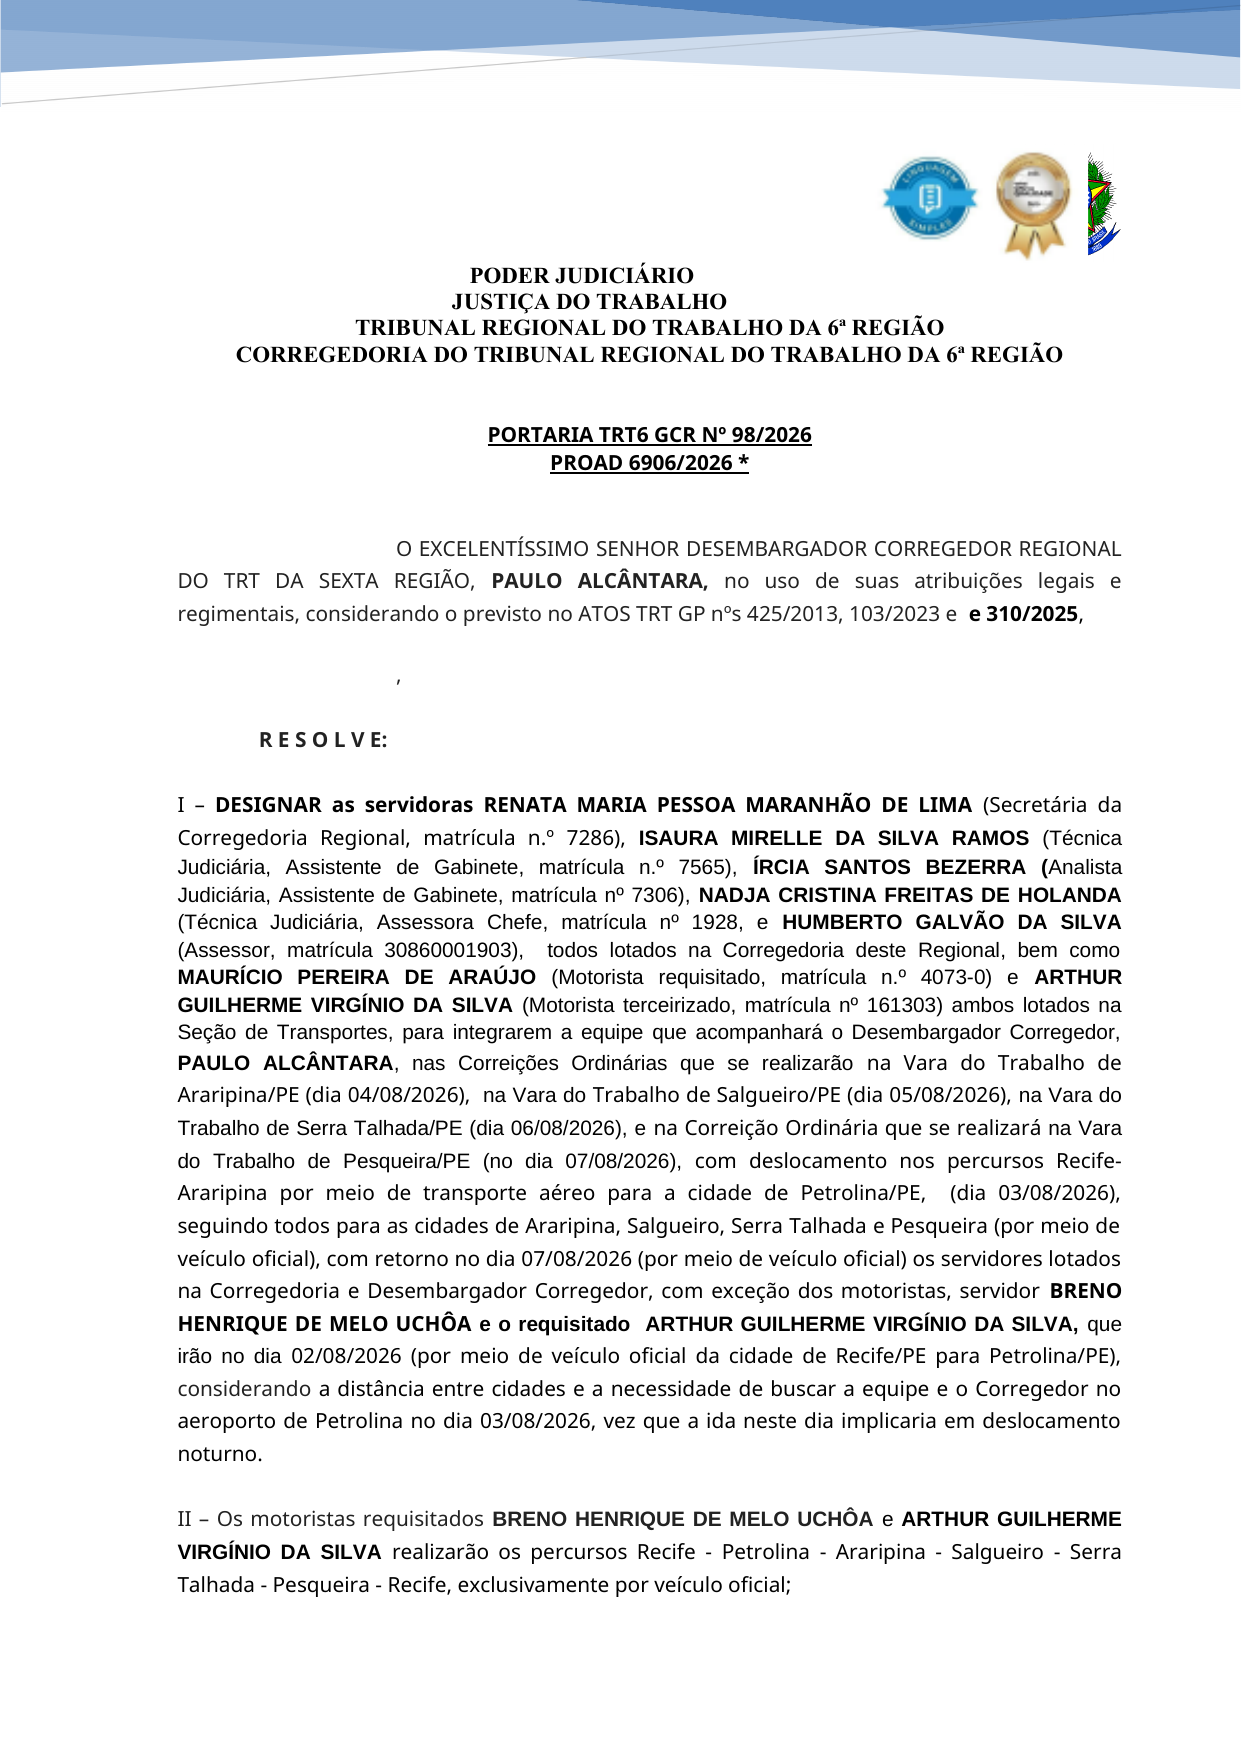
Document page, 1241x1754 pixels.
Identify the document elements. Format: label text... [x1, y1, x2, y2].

picture [0, 0, 1241, 113]
text R E S O L V E: [177, 725, 1122, 753]
text O EXCELENTÍSSIMO SENHOR DESEMBARGADOR CORREGEDOR REGIONAL DO TRT DA SEXTA REGIÃO, PAULO ALCÂNTARA, no uso de suas atribuições legais e regimentais, considerando o previsto no ATOS TRT GP nºs 425/2013, 103/2023 e e 310/2025, [177, 534, 1122, 627]
picture [872, 144, 1123, 265]
text TRIBUNAL REGIONAL DO TRABALHO DA 6ª REGIÃO [177, 314, 1122, 341]
text PORTARIA TRT6 GCR Nº 98/2026 [177, 420, 1122, 448]
text JUSTIÇA DO TRABALHO [177, 288, 1122, 314]
text CORREGEDORIA DO TRIBUNAL REGIONAL DO TRABALHO DA 6ª REGIÃO [177, 341, 1122, 367]
text PROAD 6906/2026 * [177, 448, 1122, 477]
text PODER JUDICIÁRIO [177, 262, 1122, 288]
text , [177, 660, 1122, 688]
text I – DESIGNAR as servidoras RENATA MARIA PESSOA MARANHÃO DE LIMA (Secretária da Corregedoria Regional, matrícula n.º 7286), ISAURA MIRELLE DA SILVA RAMOS (Técnica Judiciária, Assistente de Gabinete, matrícula n.º 7565), ÍRCIA SANTOS BEZERRA (Analista Judiciária, Assistente de Gabinete, matrícula nº 7306), NADJA CRISTINA FREITAS DE HOLANDA (Técnica Judiciária, Assessora Chefe, matrícula nº 1928, e HUMBERTO GALVÃO DA SILVA (Assessor, matrícula 30860001903), todos lotados na Corregedoria deste Regional, bem como MAURÍCIO PEREIRA DE ARAÚJO (Motorista requisitado, matrícula n.º 4073-0) e ARTHUR GUILHERME VIRGÍNIO DA SILVA (Motorista terceirizado, matrícula nº 161303) ambos lotados na Seção de Transportes, para integrarem a equipe que acompanhará o Desembargador Corregedor, PAULO ALCÂNTARA, nas Correições Ordinárias que se realizarão na Vara do Trabalho de Araripina/PE (dia 04/08/2026), na Vara do Trabalho de Salgueiro/PE (dia 05/08/2026), na Vara do Trabalho de Serra Talhada/PE (dia 06/08/2026), e na Correição Ordinária que se realizará na Vara do Trabalho de Pesqueira/PE (no dia 07/08/2026), com deslocamento nos percursos Recife-Araripina por meio de transporte aéreo para a cidade de Petrolina/PE, (dia 03/08/2026), seguindo todos para as cidades de Araripina, Salgueiro, Serra Talhada e Pesqueira (por meio de veículo oficial), com retorno no dia 07/08/2026 (por meio de veículo oficial) os servidores lotados na Corregedoria e Desembargador Corregedor, com exceção dos motoristas, servidor BRENO HENRIQUE DE MELO UCHÔA e o requisitado ARTHUR GUILHERME VIRGÍNIO DA SILVA, que irão no dia 02/08/2026 (por meio de veículo oficial da cidade de Recife/PE para Petrolina/PE), considerando a distância entre cidades e a necessidade de buscar a equipe e o Corregedor no aeroporto de Petrolina no dia 03/08/2026, vez que a ida neste dia implicaria em deslocamento noturno. [177, 790, 1122, 1468]
text II – Os motoristas requisitados BRENO HENRIQUE DE MELO UCHÔA e ARTHUR GUILHERME VIRGÍNIO DA SILVA realizarão os percursos Recife - Petrolina - Araripina - Salgueiro - Serra Talhada - Pesqueira - Recife, exclusivamente por veículo oficial; [177, 1504, 1122, 1598]
